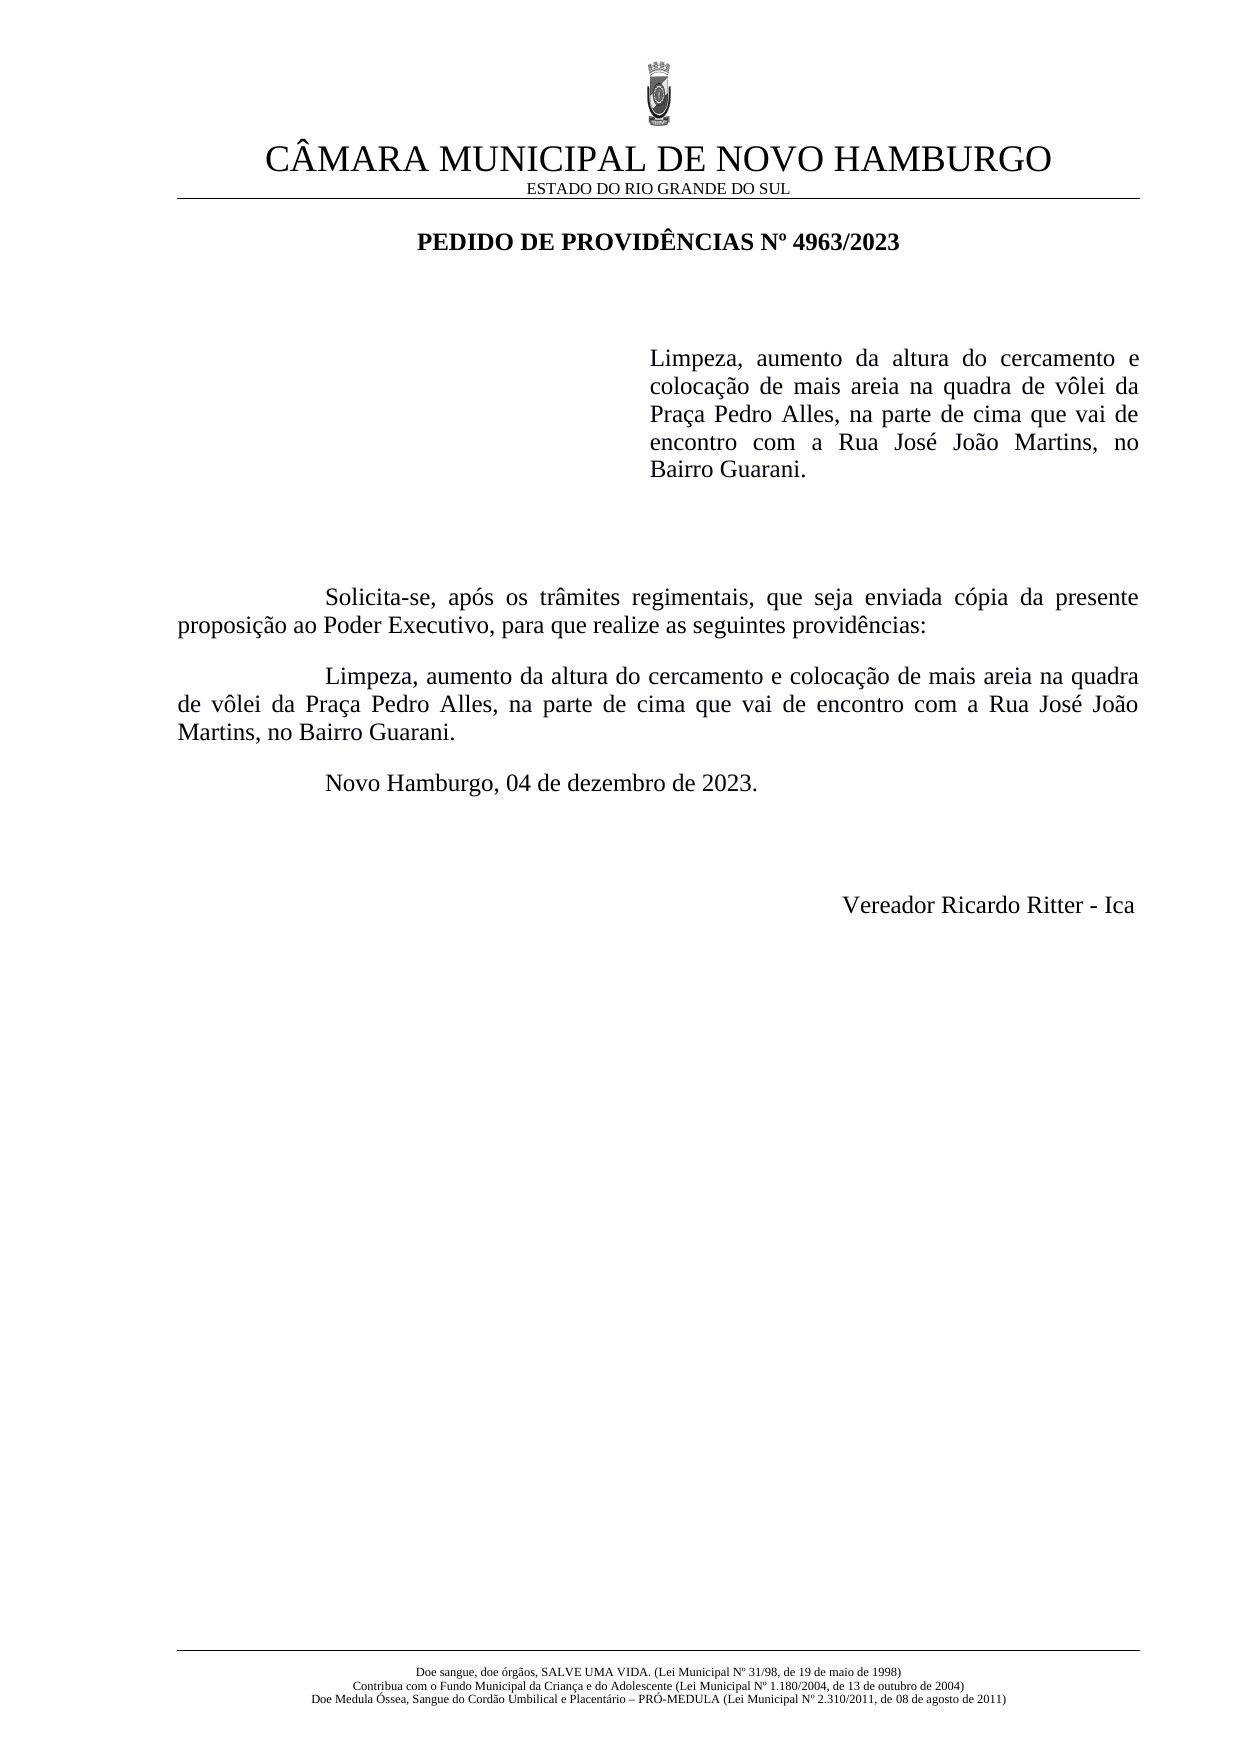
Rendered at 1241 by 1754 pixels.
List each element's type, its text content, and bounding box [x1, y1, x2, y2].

text PEDIDO DE PROVIDÊNCIAS Nº 4963/2023 [177, 228, 1140, 256]
text Limpeza, aumento da altura do cercamento e colocação de mais areia na quadra de vôlei da Praça Pedro Alles, na parte de cima que vai de encontro com a Rua José João Martins, no Bairro Guarani. [649, 344, 1140, 483]
text Limpeza, aumento da altura do cercamento e colocação de mais areia na quadra de vôlei da Praça Pedro Alles, na parte de cima que vai de encontro com a Rua José João Martins, no Bairro Guarani. [177, 662, 1140, 746]
text Solicita-se, após os trâmites regimentais, que seja enviada cópia da presente proposição ao Poder Executivo, para que realize as seguintes providências: [177, 583, 1140, 639]
text Vereador Ricardo Ritter - Ica [177, 892, 1140, 919]
text Novo Hamburgo, 04 de dezembro de 2023. [177, 769, 1140, 797]
